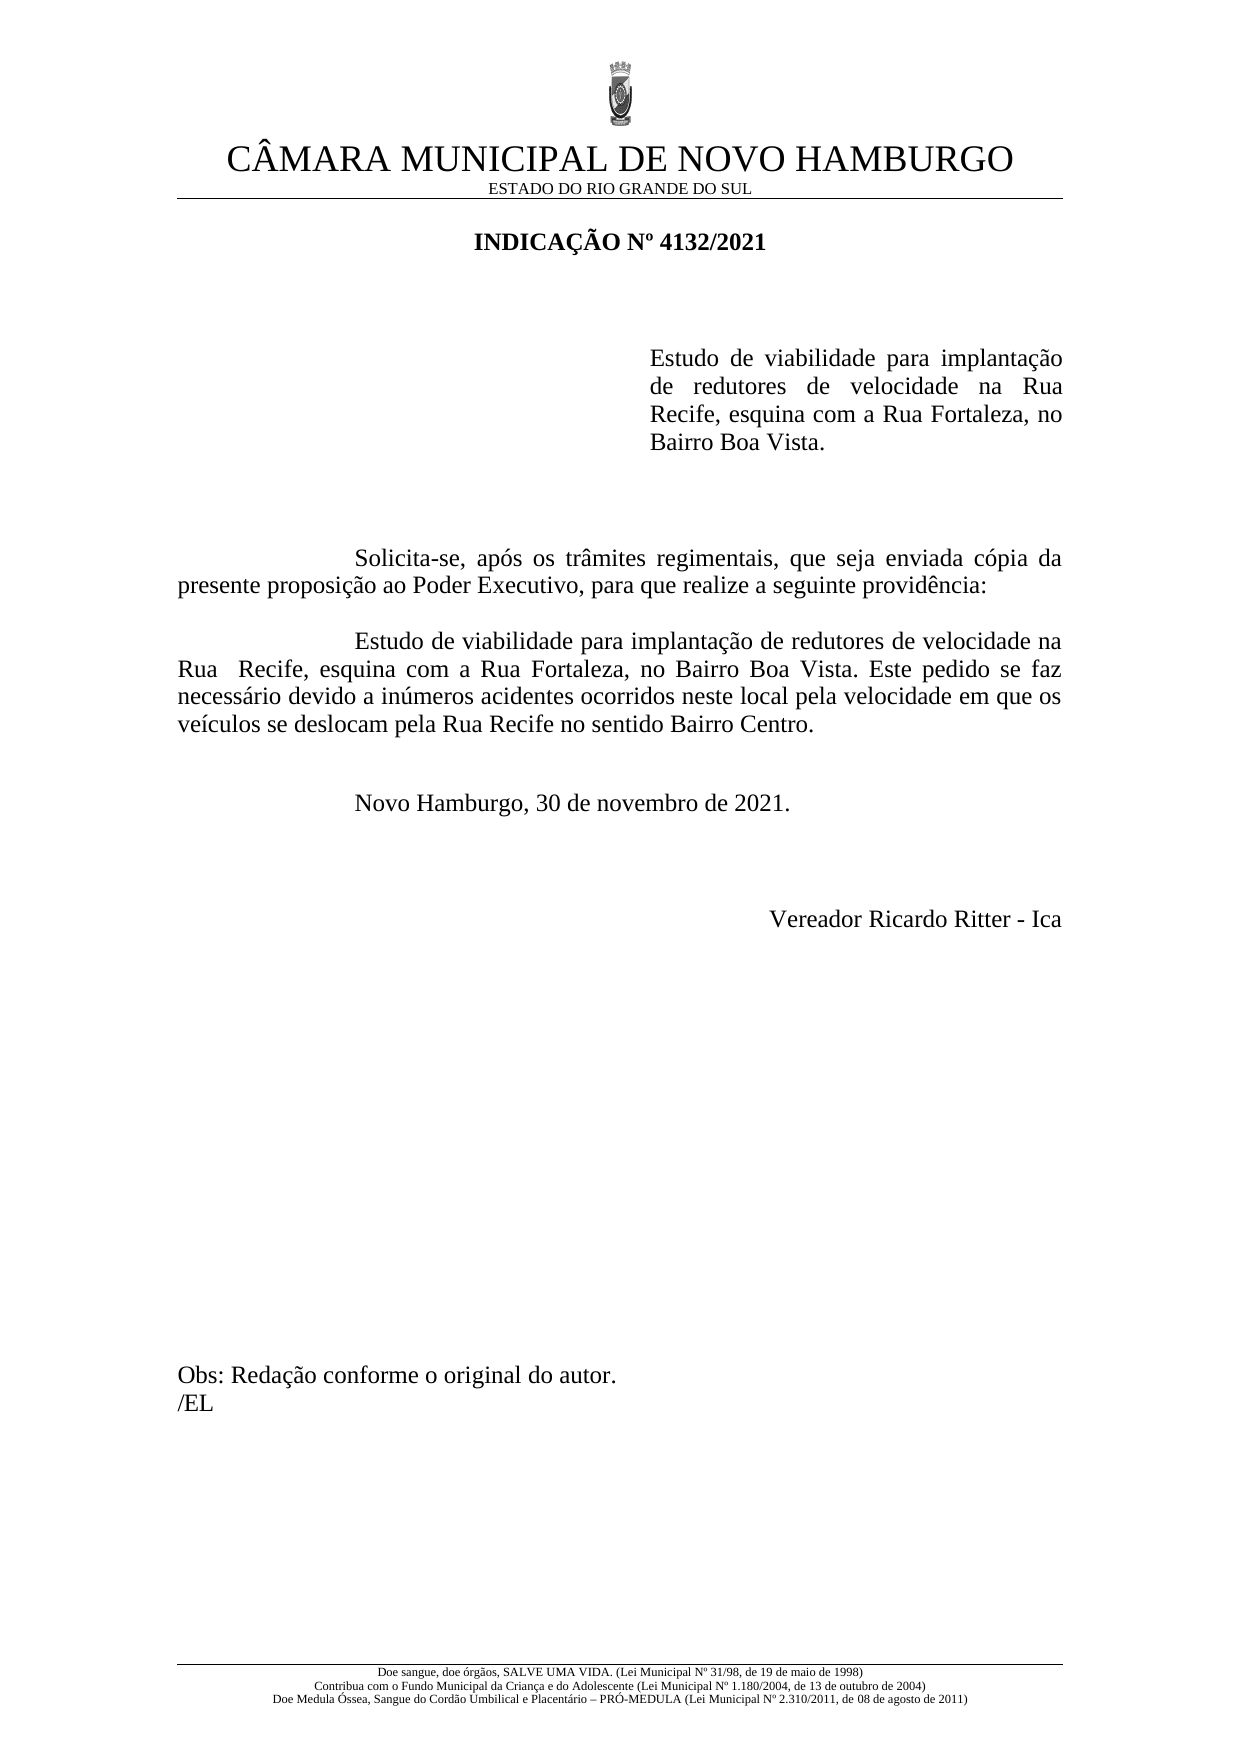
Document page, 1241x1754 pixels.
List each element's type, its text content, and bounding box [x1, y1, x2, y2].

text Estudo de viabilidade para implantação de redutores de velocidade na Rua Recife, esquina com a Rua Fortaleza, no Bairro Boa Vista. [649, 344, 1063, 455]
text /EL [177, 1389, 1063, 1417]
text Solicita-se, após os trâmites regimentais, que seja enviada cópia da presente proposição ao Poder Executivo, para que realize a seguinte providência: [177, 544, 1063, 599]
text INDICAÇÃO Nº 4132/2021 [177, 228, 1063, 256]
text Novo Hamburgo, 30 de novembro de 2021. [177, 789, 1063, 817]
text Vereador Ricardo Ritter - Ica [768, 906, 1063, 933]
text Obs: Redação conforme o original do autor. [177, 1361, 1063, 1389]
text Estudo de viabilidade para implantação de redutores de velocidade na Rua Recife, esquina com a Rua Fortaleza, no Bairro Boa Vista. Este pedido se faz necessário devido a inúmeros acidentes ocorridos neste local pela velocidade em que os veículos se deslocam pela Rua Recife no sentido Bairro Centro. [177, 627, 1063, 738]
